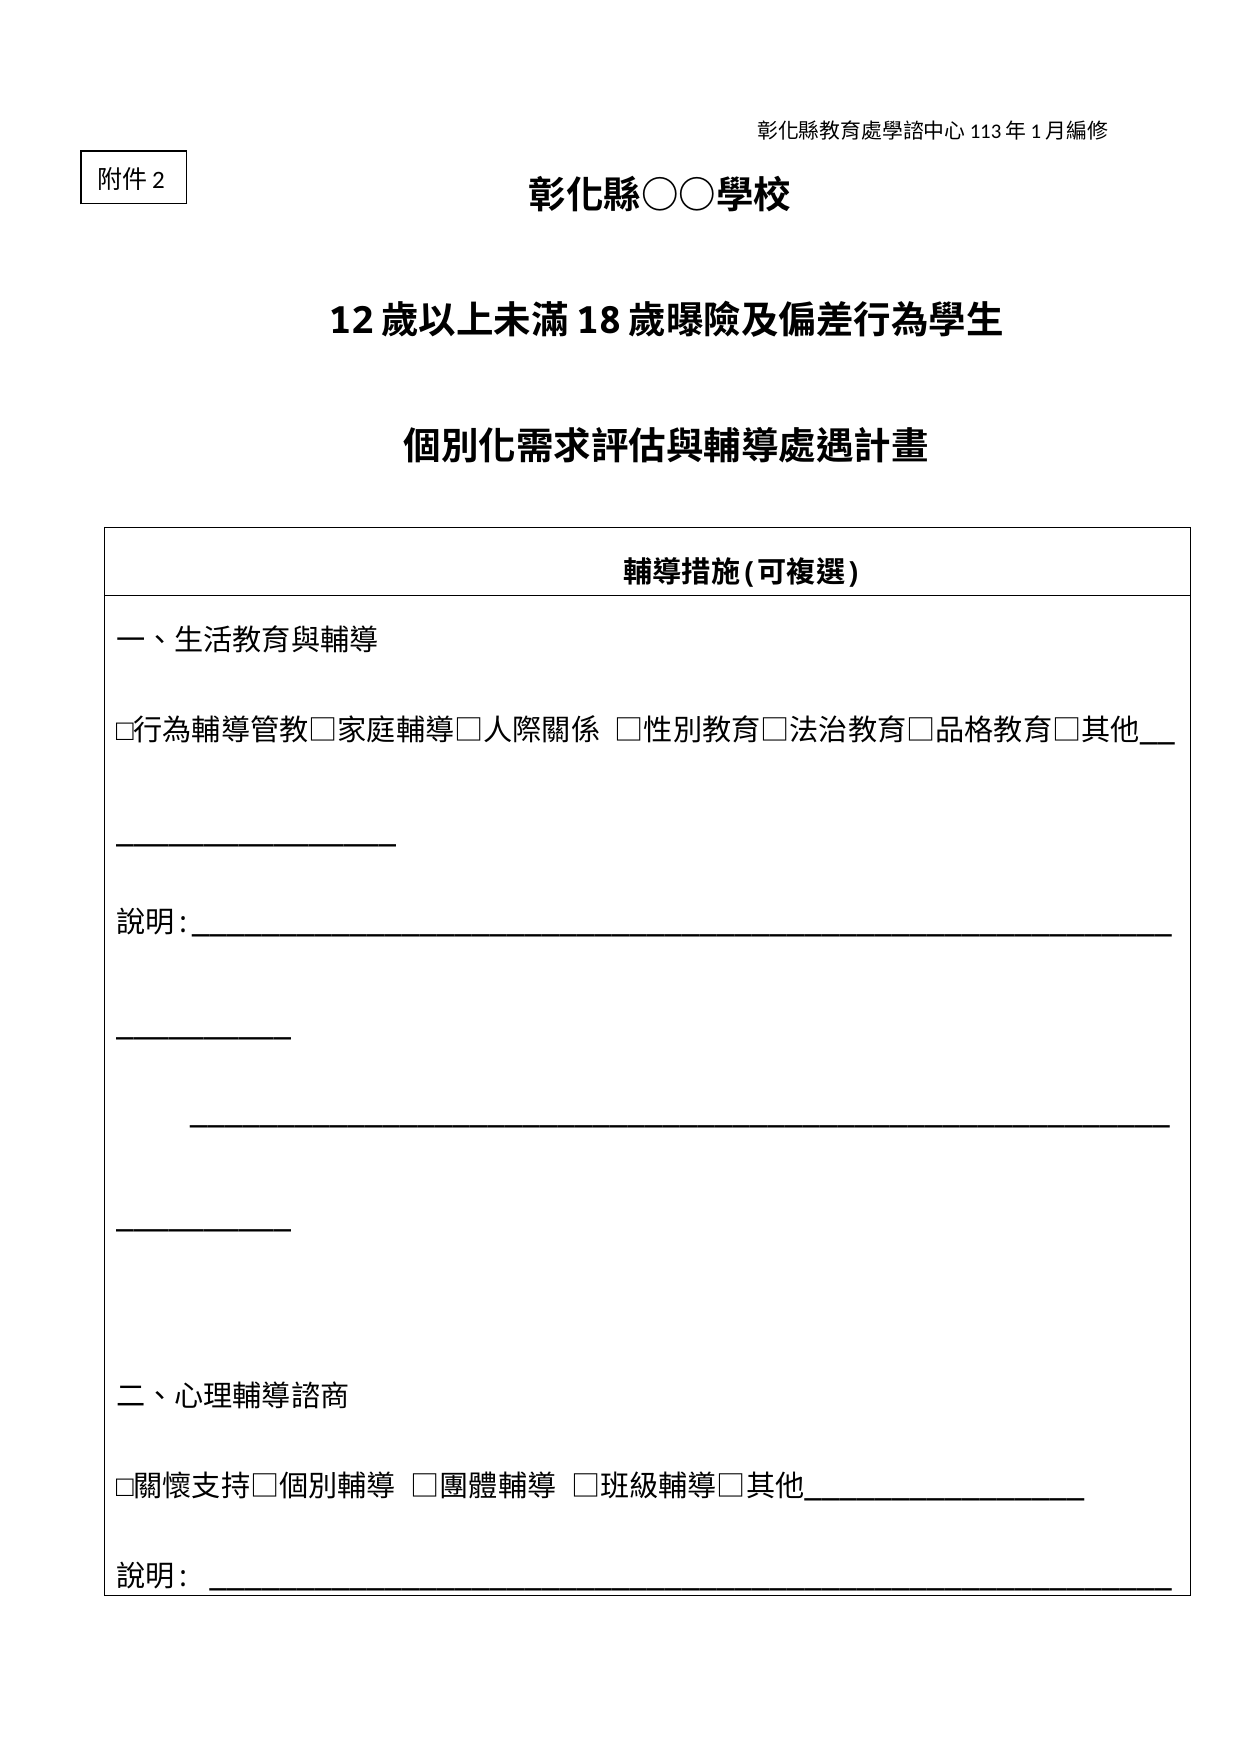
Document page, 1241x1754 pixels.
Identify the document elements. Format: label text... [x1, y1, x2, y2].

table_header 輔導措施(可複選) [105, 528, 1190, 594]
table_cell 一、生活教育與輔導 □行為輔導管教□家庭輔導□人際關係 □性別教育□法治教育□品格教育□其他__________________ 說明:__________________________________________________________________ __________________________________________________________________ 二、心理輔導諮商 □關懷支持□個別輔導 □團體輔導 □班級輔導□其他________________ 說明: ______________________________________________________________ __________________________________________________________________ 三、學習輔導 □課業輔導 □多元教育輔導措施(□慈輝班□資源式中途班□合作式中途班) □彈性或高關懷課程 □其他__________________ 說明: __________________________________________________________________ __________________________________________________________________ 四、經濟扶助 □經濟協助 □就學相關福利申請 □其他__________________ 說明: __________________________________________________________________ __________________________________________________________________ 五、資源轉介 □輔諮中心 □社會局(處) □警政 □醫療需求 □法律諮詢 □家庭教育中心 □特殊教育資源中心 □其他____________ 說明: __________________________________________________________________ __________________________________________________________________ 備註：檢附上述輔導措施相關資料。 [105, 596, 1190, 1595]
text 附件2 [97, 159, 171, 195]
text 12歲以上未滿18歲曝險及偏差行為學生 [187, 276, 1107, 338]
text 彰化縣○○學校 [187, 150, 1107, 213]
text 個別化需求評估與輔導處遇計畫 [187, 401, 1107, 464]
text [82, 152, 186, 203]
